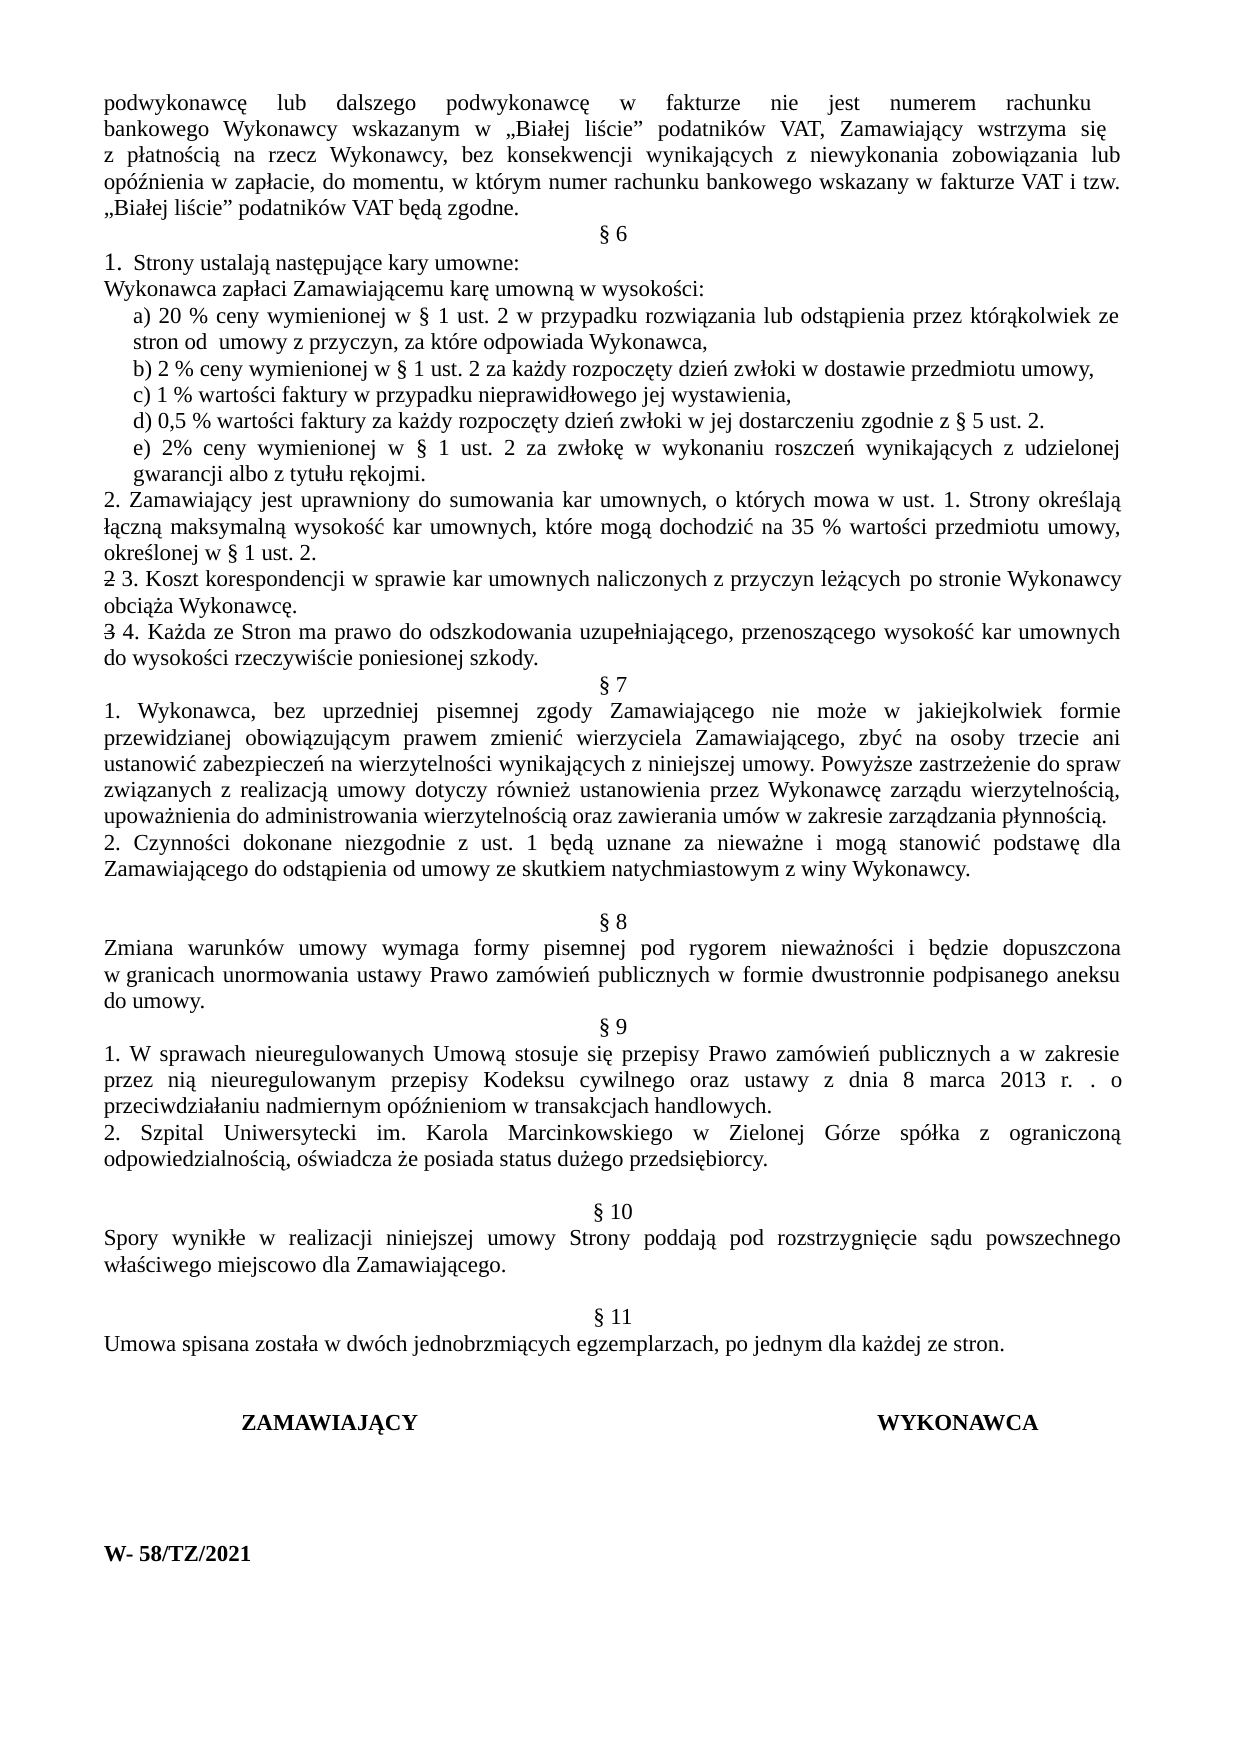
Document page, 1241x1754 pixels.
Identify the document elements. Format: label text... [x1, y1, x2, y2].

text W- 58/TZ/2021 [103, 1541, 1122, 1567]
text ZAMAWIAJĄCY WYKONAWCA [103, 1409, 1122, 1435]
text Wykonawca zapłaci Zamawiającemu karę umowną w wysokości: [103, 276, 1122, 302]
text § 11 [103, 1303, 1122, 1330]
text a) 20 % ceny wymienionej w § 1 ust. 2 w przypadku rozwiązania lub odstąpienia przez którąkolwiek ze stron od umowy z przyczyn, za które odpowiada Wykonawca, [133, 302, 1122, 354]
text b) 2 % ceny wymienionej w § 1 ust. 2 za każdy rozpoczęty dzień zwłoki w dostawie przedmiotu umowy, [133, 354, 1122, 381]
text 2. Szpital Uniwersytecki im. Karola Marcinkowskiego w Zielonej Górze spółka z ograniczoną odpowiedzialnością, oświadcza że posiada status dużego przedsiębiorcy. [103, 1119, 1122, 1172]
text § 9 [103, 1013, 1122, 1040]
text podwykonawcę lub dalszego podwykonawcę w fakturze nie jest numerem rachunku bankowego Wykonawcy wskazanym w „Białej liście” podatników VAT, Zamawiający wstrzyma się z płatnością na rzecz Wykonawcy, bez konsekwencji wynikających z niewykonania zobowiązania lub opóźnienia w zapłacie, do momentu, w którym numer rachunku bankowego wskazany w fakturze VAT i tzw. „Białej liście” podatników VAT będą zgodne. [103, 89, 1122, 220]
text 2. Zamawiający jest uprawniony do sumowania kar umownych, o których mowa w ust. 1. Strony określają łączną maksymalną wysokość kar umownych, które mogą dochodzić na 35 % wartości przedmiotu umowy, określonej w § 1 ust. 2. [103, 486, 1122, 565]
text c) 1 % wartości faktury w przypadku nieprawidłowego jej wystawienia, [133, 381, 1122, 407]
text § 8 [103, 908, 1122, 934]
text 3 4. Każda ze Stron ma prawo do odszkodowania uzupełniającego, przenoszącego wysokość kar umownych do wysokości rzeczywiście poniesionej szkody. [103, 618, 1122, 671]
text § 6 [103, 220, 1122, 247]
text § 7 [103, 671, 1122, 697]
text Zmiana warunków umowy wymaga formy pisemnej pod rygorem nieważności i będzie dopuszczona w granicach unormowania ustawy Prawo zamówień publicznych w formie dwustronnie podpisanego aneksu do umowy. [103, 934, 1122, 1013]
text 1. Wykonawca, bez uprzedniej pisemnej zgody Zamawiającego nie może w jakiejkolwiek formie przewidzianej obowiązującym prawem zmienić wierzyciela Zamawiającego, zbyć na osoby trzecie ani ustanowić zabezpieczeń na wierzytelności wynikających z niniejszej umowy. Powyższe zastrzeżenie do spraw związanych z realizacją umowy dotyczy również ustanowienia przez Wykonawcę zarządu wierzytelnością, upoważnienia do administrowania wierzytelnością oraz zawierania umów w zakresie zarządzania płynnością. [103, 697, 1122, 829]
text 2 3. Koszt korespondencji w sprawie kar umownych naliczonych z przyczyn leżących po stronie Wykonawcy obciąża Wykonawcę. [103, 565, 1122, 618]
text 2. Czynności dokonane niezgodnie z ust. 1 będą uznane za nieważne i mogą stanowić podstawę dla Zamawiającego do odstąpienia od umowy ze skutkiem natychmiastowym z winy Wykonawcy. [103, 829, 1122, 882]
text 1. W sprawach nieuregulowanych Umową stosuje się przepisy Prawo zamówień publicznych a w zakresie przez nią nieuregulowanym przepisy Kodeksu cywilnego oraz ustawy z dnia 8 marca 2013 r. . o przeciwdziałaniu nadmiernym opóźnieniom w transakcjach handlowych. [103, 1040, 1122, 1119]
text Spory wynikłe w realizacji niniejszej umowy Strony poddają pod rozstrzygnięcie sądu powszechnego właściwego miejscowo dla Zamawiającego. [103, 1224, 1122, 1277]
text Umowa spisana została w dwóch jednobrzmiących egzemplarzach, po jednym dla każdej ze stron. [103, 1330, 1122, 1356]
text d) 0,5 % wartości faktury za każdy rozpoczęty dzień zwłoki w jej dostarczeniu zgodnie z § 5 ust. 2. [133, 407, 1122, 434]
text e) 2% ceny wymienionej w § 1 ust. 2 za zwłokę w wykonaniu roszczeń wynikających z udzielonej gwarancji albo z tytułu rękojmi. [133, 434, 1122, 486]
list Strony ustalają następujące kary umowne: [103, 247, 1122, 276]
text § 10 [103, 1198, 1122, 1224]
